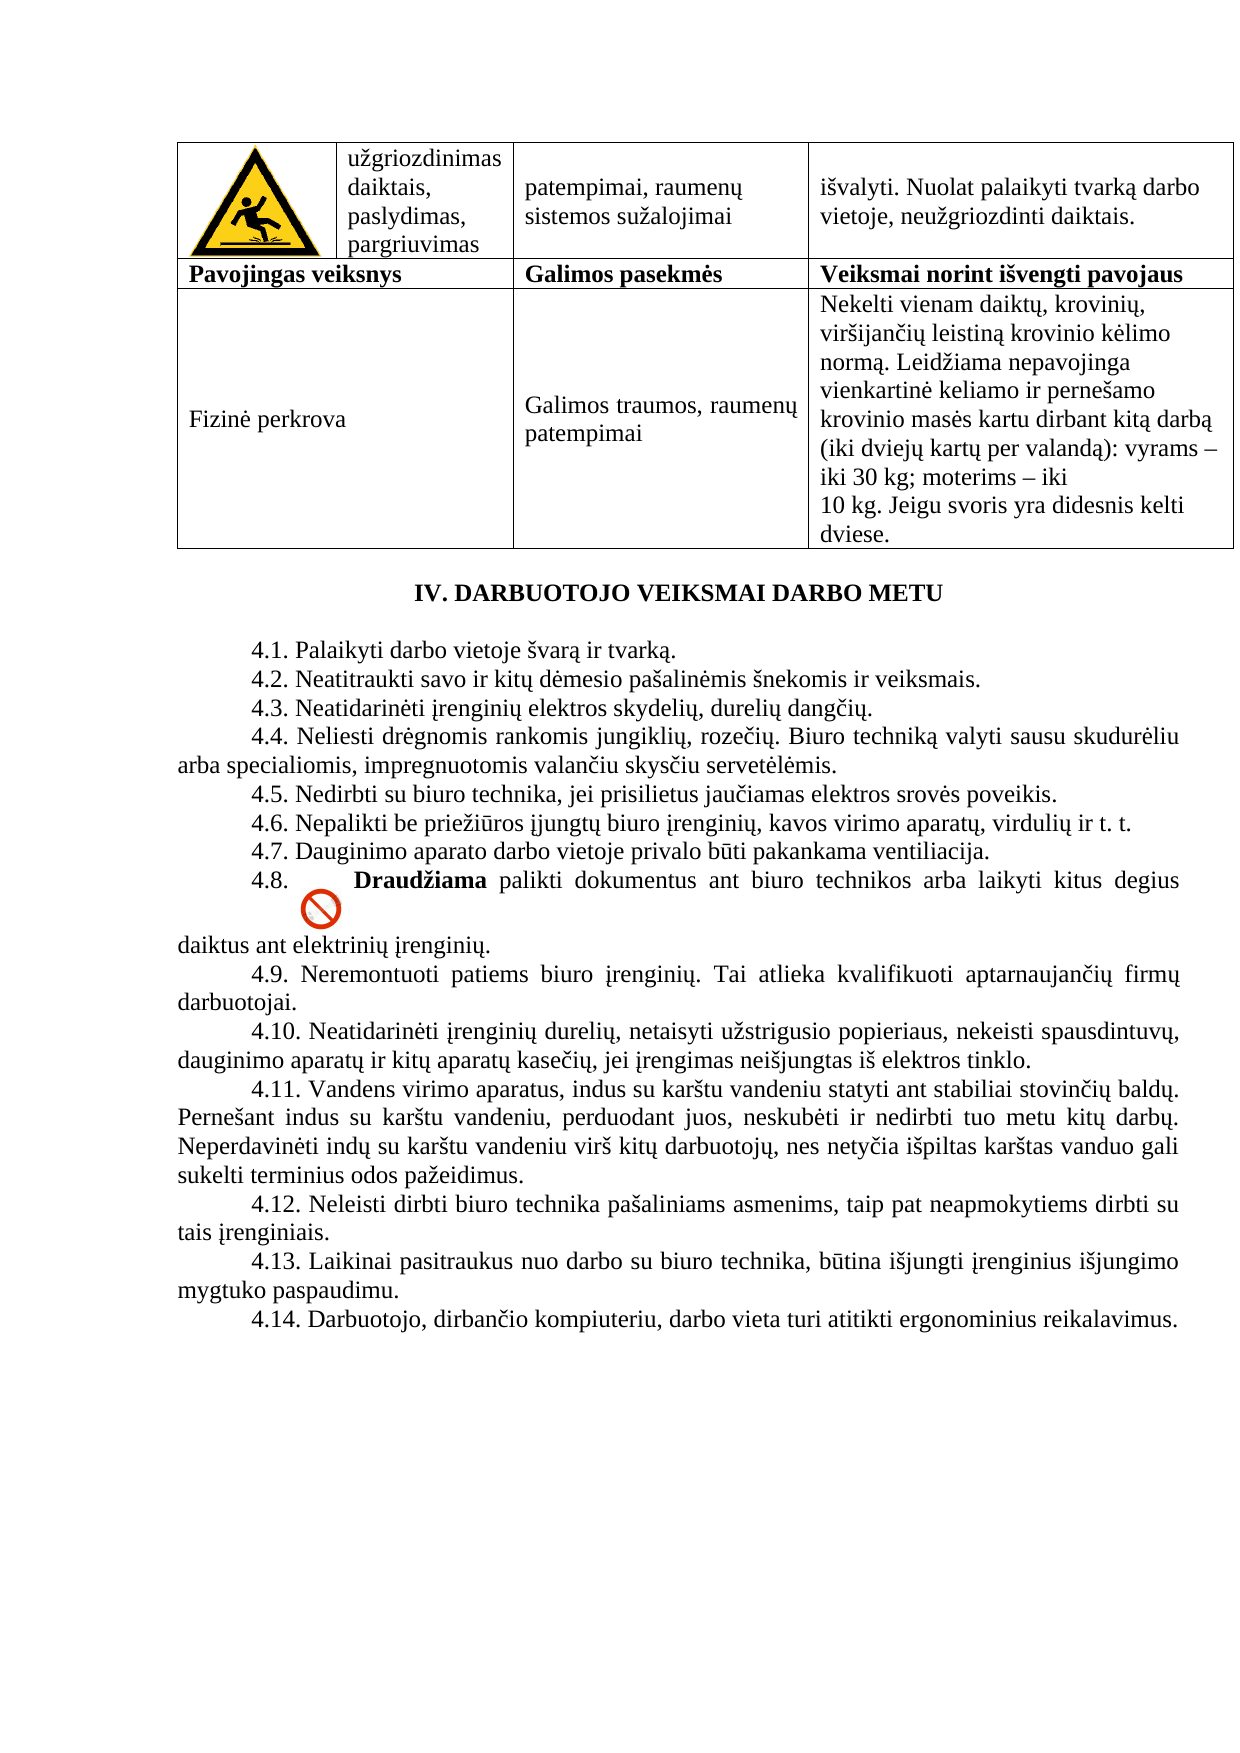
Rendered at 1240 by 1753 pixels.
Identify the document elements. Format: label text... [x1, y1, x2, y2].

text IV. DARBUOTOJO VEIKSMAI DARBO METU [177, 578, 1181, 606]
table_cell Pavojingas veiksnys [178, 259, 513, 288]
text 4.9. Neremontuoti patiems biuro įrenginių. Tai atlieka kvalifikuoti aptarnaujančių firmų darbuotojai. [177, 959, 1181, 1016]
text 4.13. Laikinai pasitraukus nuo darbo su biuro technika, būtina išjungti įrenginius išjungimo mygtuko paspaudimu. [177, 1246, 1181, 1304]
text 4.2. Neatitraukti savo ir kitų dėmesio pašalinėmis šnekomis ir veiksmais. [177, 664, 1181, 693]
table_cell Nekelti vienam daiktų, krovinių, viršijančių leistiną krovinio kėlimo normą. Leidžiama nepavojinga vienkartinė keliamo ir pernešamo krovinio masės kartu dirbant kitą darbą (iki dviejų kartų per valandą): vyrams – iki 30 kg; moterims – iki 10 kg. Jeigu svoris yra didesnis kelti dviese. [809, 289, 1233, 548]
table_cell Fizinė perkrova [178, 289, 513, 548]
text 4.1. Palaikyti darbo vietoje švarą ir tvarką. [177, 635, 1181, 664]
table_cell išvalyti. Nuolat palaikyti tvarką darbo vietoje, neužgriozdinti daiktais. [809, 143, 1233, 258]
text 4.12. Neleisti dirbti biuro technika pašaliniams asmenims, taip pat neapmokytiems dirbti su tais įrenginiais. [177, 1189, 1181, 1246]
table_cell Galimos pasekmės [514, 259, 808, 288]
text 4.3. Neatidarinėti įrenginių elektros skydelių, durelių dangčių. [177, 693, 1181, 721]
text 4.10. Neatidarinėti įrenginių durelių, netaisyti užstrigusio popieriaus, nekeisti spausdintuvų, dauginimo aparatų ir kitų aparatų kasečių, jei įrengimas neišjungtas iš elektros tinklo. [177, 1016, 1181, 1074]
text 4.8. Draudžiama palikti dokumentus ant biuro technikos arba laikyti kitus degius daiktus ant elektrinių įrenginių. [177, 865, 1181, 959]
table_cell Veiksmai norint išvengti pavojaus [809, 259, 1233, 288]
text 4.14. Darbuotojo, dirbančio kompiuteriu, darbo vieta turi atitikti ergonominius reikalavimus. [177, 1304, 1181, 1332]
text 4.11. Vandens virimo aparatus, indus su karštu vandeniu statyti ant stabiliai stovinčių baldų. Pernešant indus su karštu vandeniu, perduodant juos, neskubėti ir nedirbti tuo metu kitų darbų. Neperdavinėti indų su karštu vandeniu virš kitų darbuotojų, nes netyčia išpiltas karštas vanduo gali sukelti terminius odos pažeidimus. [177, 1074, 1181, 1189]
table_cell [178, 143, 336, 258]
text 4.4. Neliesti drėgnomis rankomis jungiklių, rozečių. Biuro techniką valyti sausu skudurėliu arba specialiomis, impregnuotomis valančiu skysčiu servetėlėmis. [177, 721, 1181, 779]
text 4.5. Nedirbti su biuro technika, jei prisilietus jaučiamas elektros srovės poveikis. [177, 779, 1181, 808]
table_cell patempimai, raumenų sistemos sužalojimai [514, 143, 808, 258]
text 4.6. Nepalikti be priežiūros įjungtų biuro įrenginių, kavos virimo aparatų, virdulių ir t. t. [177, 808, 1181, 836]
table_cell Galimos traumos, raumenų patempimai [514, 289, 808, 548]
table_cell užgriozdinimas daiktais, paslydimas, pargriuvimas [337, 143, 513, 258]
text 4.7. Dauginimo aparato darbo vietoje privalo būti pakankama ventiliacija. [177, 836, 1181, 865]
